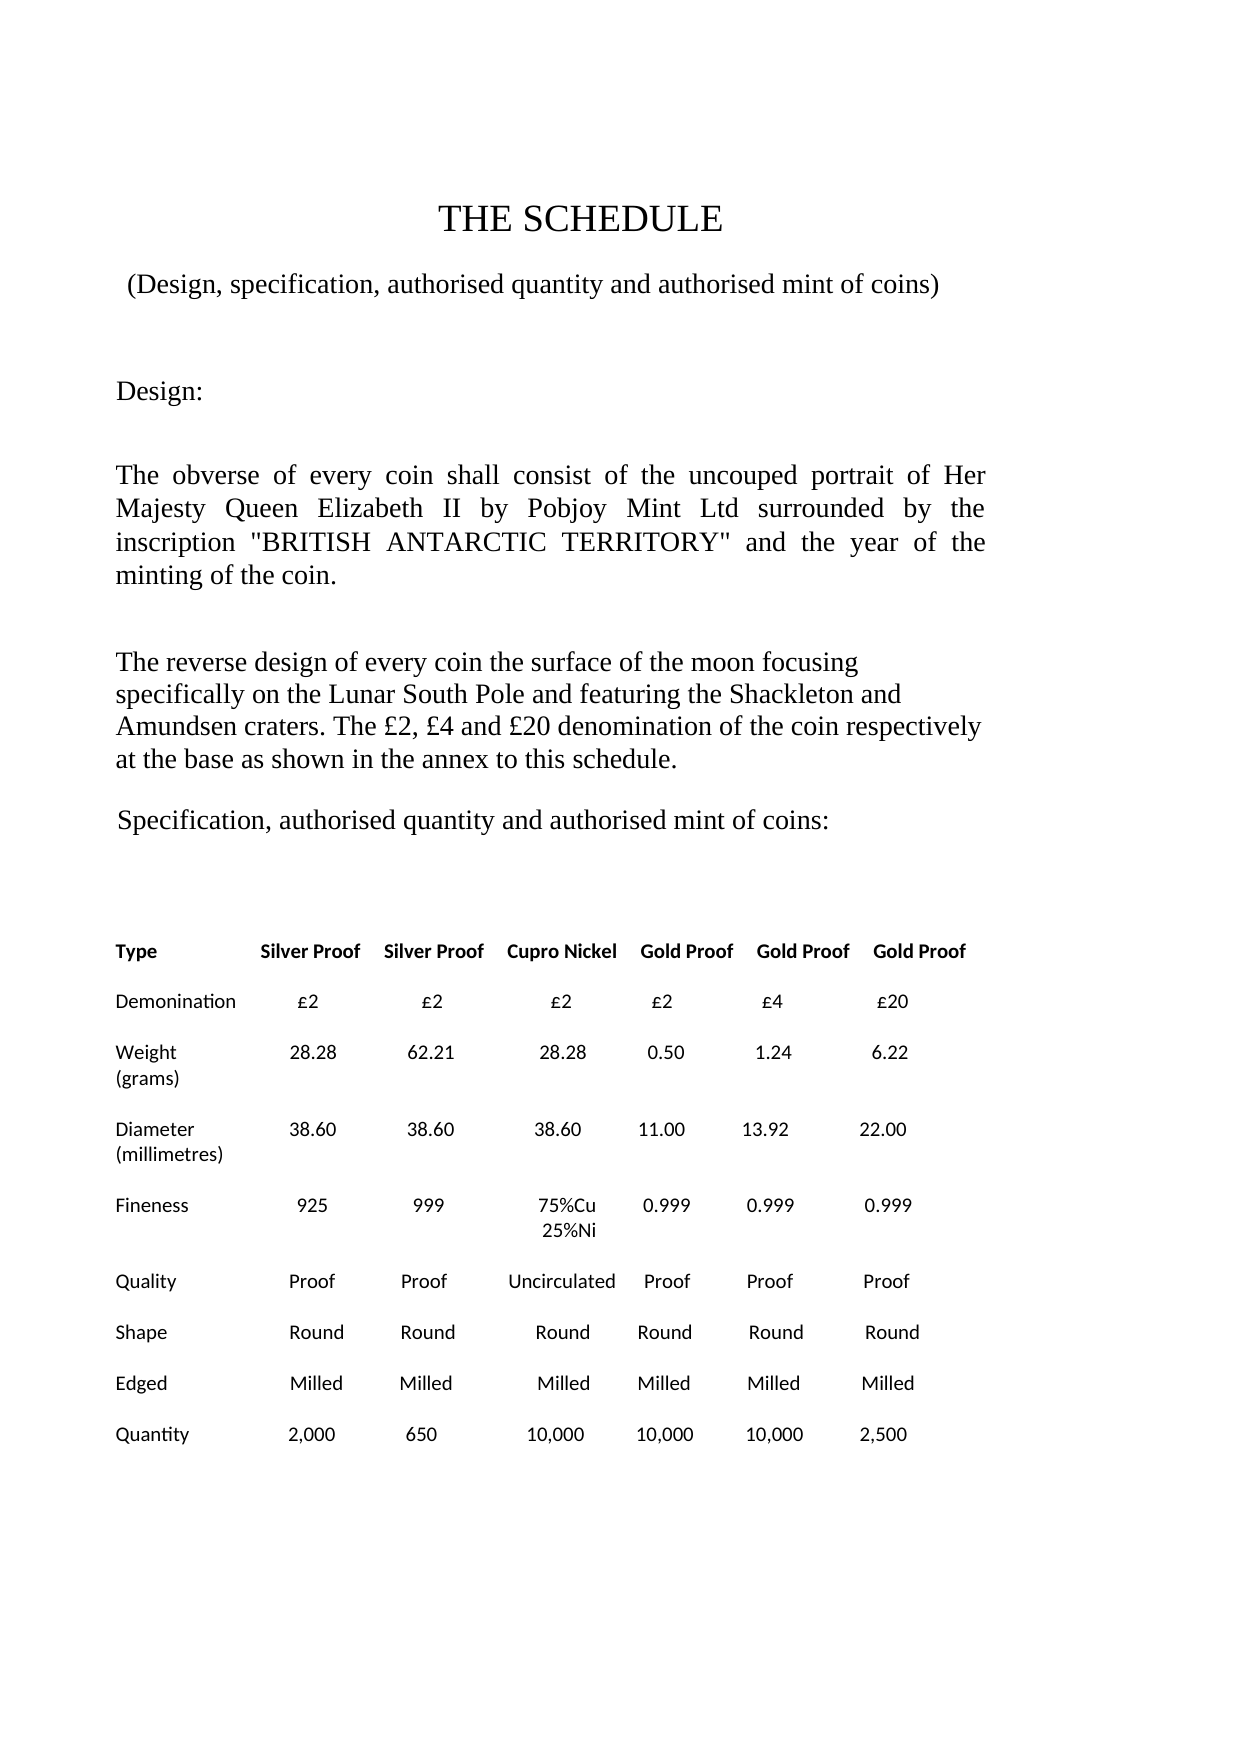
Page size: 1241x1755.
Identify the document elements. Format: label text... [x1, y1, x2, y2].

text Edged Milled Milled Milled Milled Milled Milled [115, 1370, 990, 1395]
text (grams) [115, 1065, 990, 1090]
text Quantity 2,000 650 10,000 10,000 10,000 2,500 [115, 1421, 990, 1446]
text The obverse of every coin shall consist of the uncouped portrait of Her Majesty Queen Elizabeth II by Pobjoy Mint Ltd surrounded by the inscription "BRITISH ANTARCTIC TERRITORY" and the year of the minting of the coin. [115, 458, 987, 591]
text Design: [116, 376, 974, 406]
text THE SCHEDULE [438, 204, 974, 238]
text Diameter 38.60 38.60 38.60 11.00 13.92 22.00 [115, 1116, 990, 1141]
text Demonination £2 £2 £2 £2 £4 £20 [115, 989, 990, 1014]
text Weight 28.28 62.21 28.28 0.50 1.24 6.22 [115, 1039, 990, 1065]
text Shape Round Round Round Round Round Round [115, 1319, 990, 1344]
text Specification, authorised quantity and authorised mint of coins: [117, 805, 974, 835]
text (millimetres) [115, 1141, 990, 1167]
text (Design, specification, authorised quantity and authorised mint of coins) [127, 270, 975, 300]
text 25%Ni [115, 1217, 990, 1243]
text The reverse design of every coin the surface of the moon focusing specifically on the Lunar South Pole and featuring the Shackleton and Amundsen craters. The £2, £4 and £20 denomination of the coin respectively at the base as shown in the annex to this schedule. [115, 645, 990, 774]
text Fineness 925 999 75%Cu 0.999 0.999 0.999 [115, 1192, 990, 1217]
text Type Silver Proof Silver Proof Cupro Nickel Gold Proof Gold Proof Gold Proof [115, 938, 990, 963]
text Quality Proof Proof Uncirculated Proof Proof Proof [115, 1268, 990, 1294]
